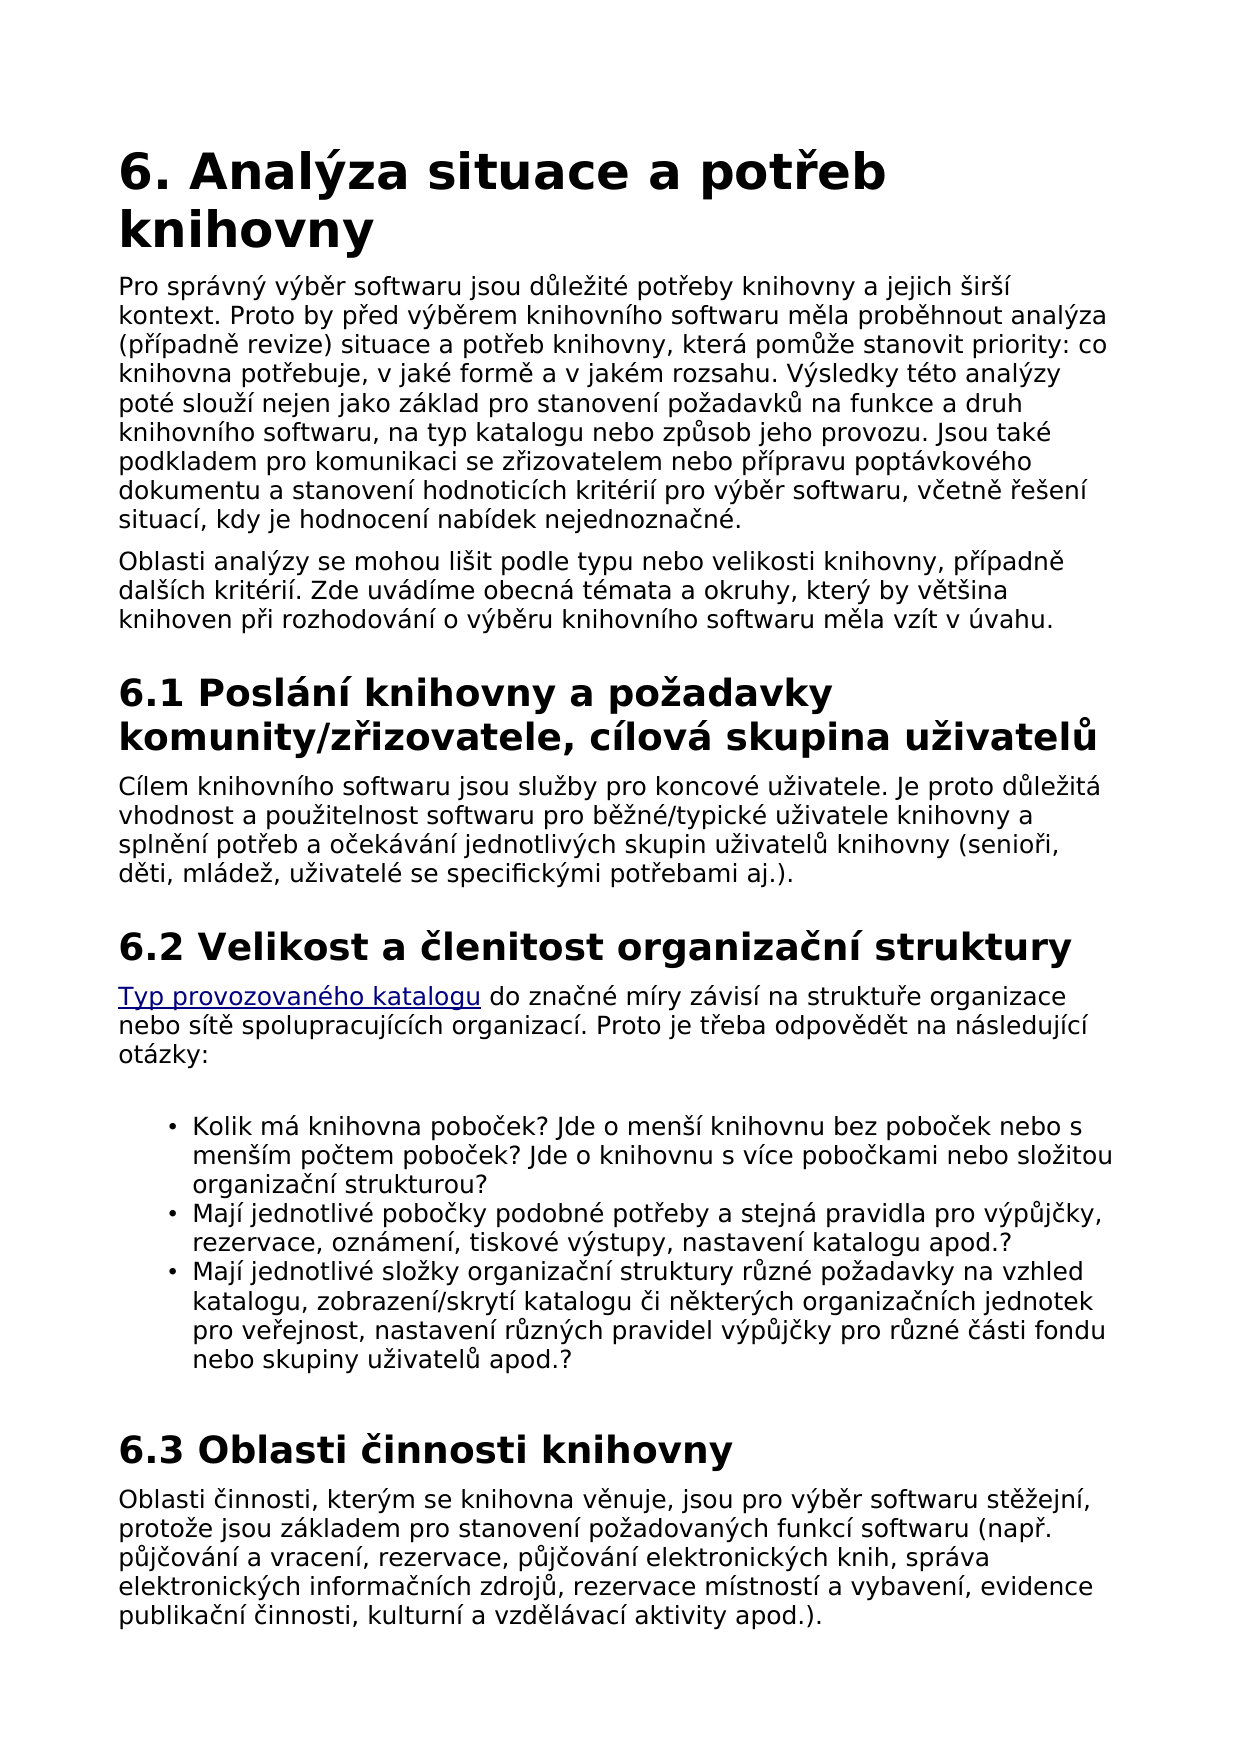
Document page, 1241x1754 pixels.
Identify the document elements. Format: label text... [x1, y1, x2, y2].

subtitle 6.2 Velikost a členitost organizační struktury [118, 926, 1122, 970]
text Typ provozovaného katalogu do značné míry závisí na struktuře organizace nebo sítě spolupracujících organizací. Proto je třeba odpovědět na následující otázky: [118, 982, 1122, 1070]
list Mají jednotlivé složky organizační struktury různé požadavky na vzhled katalogu, zobrazení/skrytí katalogu či některých organizačních jednotek pro veřejnost, nastavení různých pravidel výpůjčky pro různé části fondu nebo skupiny uživatelů apod.? [177, 1257, 1122, 1374]
subtitle 6. Analýza situace a potřeb knihovny [118, 143, 1122, 259]
text Cílem knihovního softwaru jsou služby pro koncové uživatele. Je proto důležitá vhodnost a použitelnost softwaru pro běžné/typické uživatele knihovny a splnění potřeb a očekávání jednotlivých skupin uživatelů knihovny (senioři, děti, mládež, uživatelé se specifickými potřebami aj.). [118, 772, 1122, 888]
text Oblasti analýzy se mohou lišit podle typu nebo velikosti knihovny, případně dalších kritérií. Zde uvádíme obecná témata a okruhy, který by většina knihoven při rozhodování o výběru knihovního softwaru měla vzít v úvahu. [118, 547, 1122, 634]
subtitle 6.1 Poslání knihovny a požadavky komunity/zřizovatele, cílová skupina uživatelů [118, 672, 1122, 759]
text Pro správný výběr softwaru jsou důležité potřeby knihovny a jejich širší kontext. Proto by před výběrem knihovního softwaru měla proběhnout analýza (případně revize) situace a potřeb knihovny, která pomůže stanovit priority: co knihovna potřebuje, v jaké formě a v jakém rozsahu. Výsledky této analýzy poté slouží nejen jako základ pro stanovení požadavků na funkce a druh knihovního softwaru, na typ katalogu nebo způsob jeho provozu. Jsou také podkladem pro komunikaci se zřizovatelem nebo přípravu poptávkového dokumentu a stanovení hodnoticích kritérií pro výběr softwaru, včetně řešení situací, kdy je hodnocení nabídek nejednoznačné. [118, 272, 1122, 534]
text Oblasti činnosti, kterým se knihovna věnuje, jsou pro výběr softwaru stěžejní, protože jsou základem pro stanovení požadovaných funkcí softwaru (např. půjčování a vracení, rezervace, půjčování elektronických knih, správa elektronických informačních zdrojů, rezervace místností a vybavení, evidence publikační činnosti, kulturní a vzdělávací aktivity apod.). [118, 1485, 1122, 1631]
list Kolik má knihovna poboček? Jde o menší knihovnu bez poboček nebo s menším počtem poboček? Jde o knihovnu s více pobočkami nebo složitou organizační strukturou? [177, 1112, 1122, 1199]
subtitle 6.3 Oblasti činnosti knihovny [118, 1429, 1122, 1472]
list Mají jednotlivé pobočky podobné potřeby a stejná pravidla pro výpůjčky, rezervace, oznámení, tiskové výstupy, nastavení katalogu apod.? [177, 1199, 1122, 1257]
